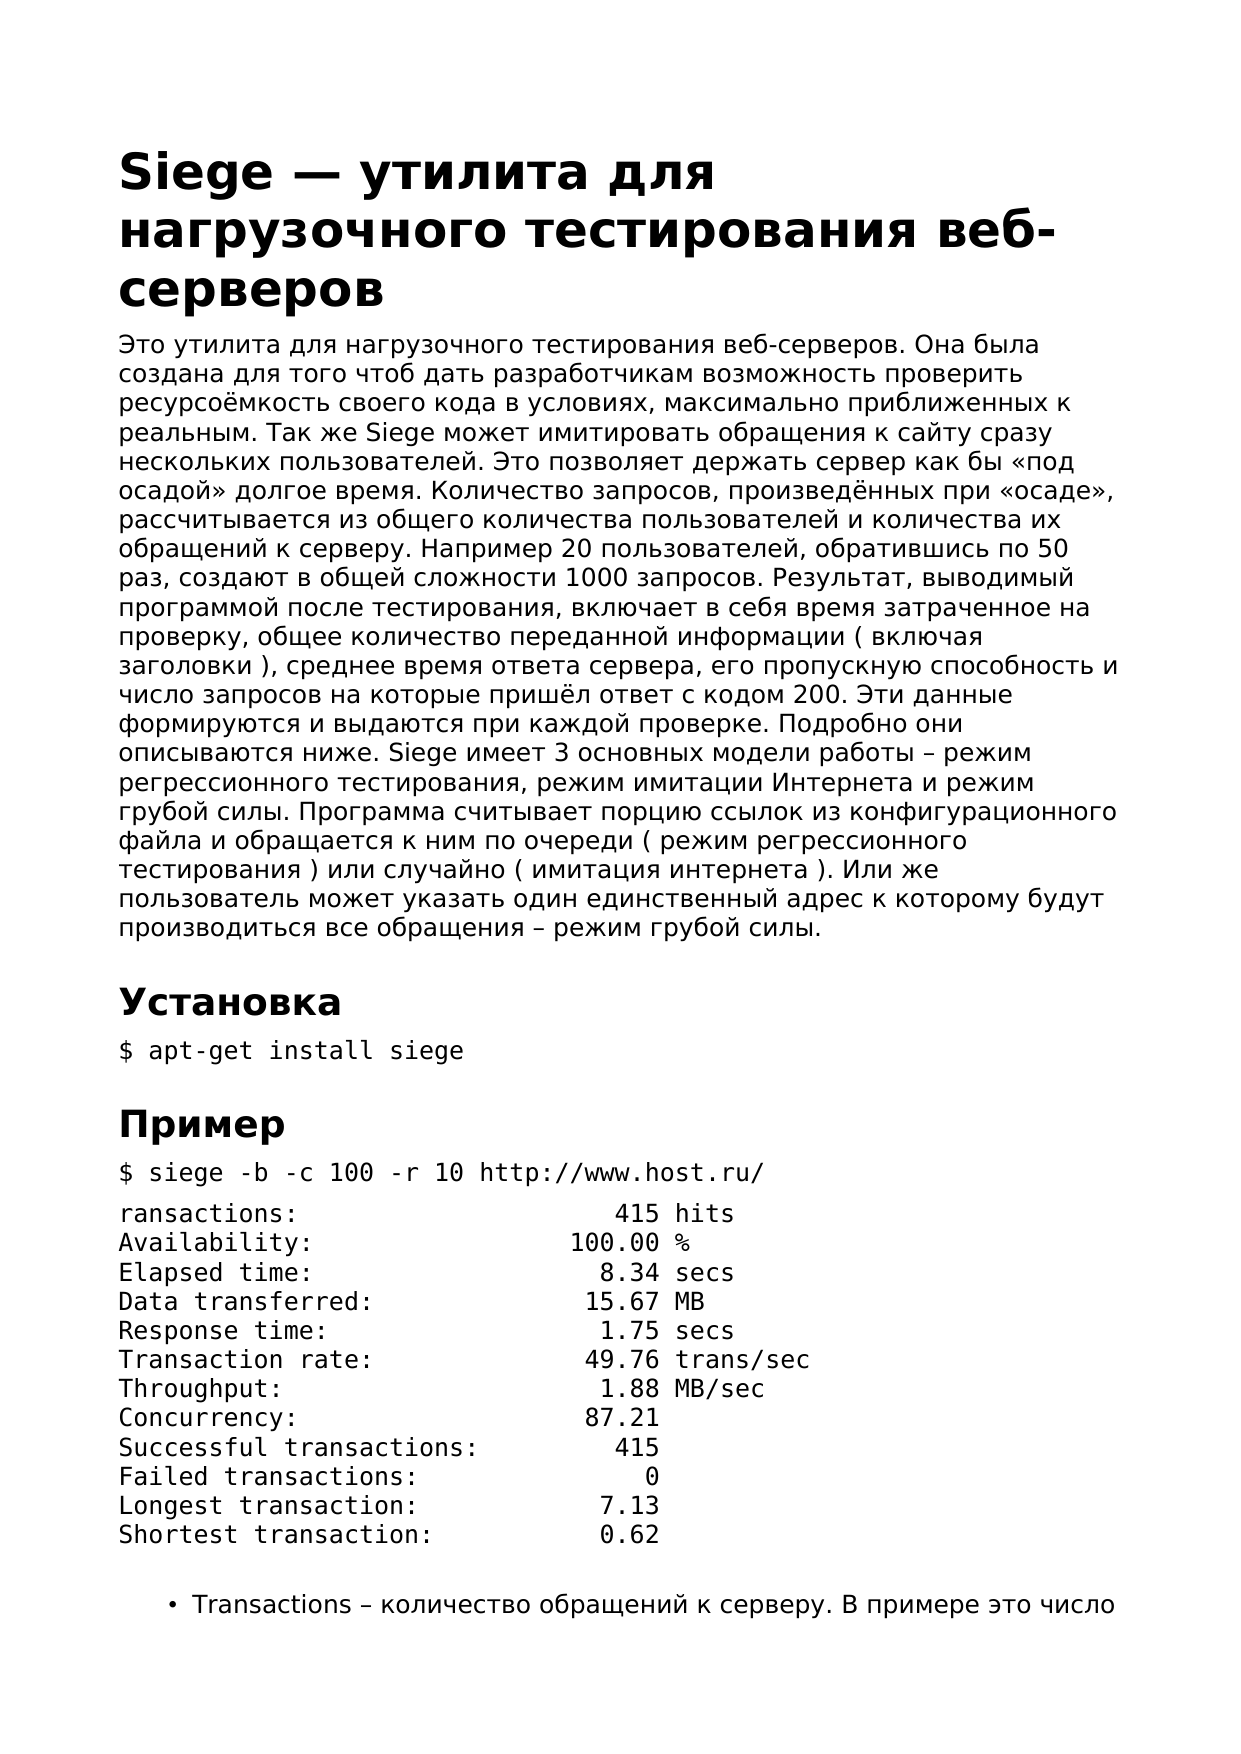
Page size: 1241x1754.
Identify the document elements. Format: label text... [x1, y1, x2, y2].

text $ apt-get install siege [118, 1036, 1122, 1066]
text $ siege -b -c 100 -r 10 http://www.host.ru/ [118, 1158, 1122, 1188]
subtitle Пример [118, 1102, 1122, 1146]
list Transactions – количество обращений к серверу. В примере это число [177, 1591, 1122, 1620]
subtitle Siege — утилита для нагрузочного тестирования веб-серверов [118, 143, 1122, 318]
text ransactions: 415 hits Availability: 100.00 % Elapsed time: 8.34 secs Data transferred: 15.67 MB Response time: 1.75 secs Transaction rate: 49.76 trans/sec Throughput: 1.88 MB/sec Concurrency: 87.21 Successful transactions: 415 Failed transactions: 0 Longest transaction: 7.13 Shortest transaction: 0.62 [118, 1199, 1122, 1549]
subtitle Установка [118, 980, 1122, 1024]
text Это утилита для нагрузочного тестирования веб-серверов. Она была создана для того чтоб дать разработчикам возможность проверить ресурсоёмкость своего кода в условиях, максимально приближенных к реальным. Так же Siege может имитировать обращения к сайту сразу нескольких пользователей. Это позволяет держать сервер как бы «под осадой» долгое время. Количество запросов, произведённых при «осаде», рассчитывается из общего количества пользователей и количества их обращений к серверу. Например 20 пользователей, обратившись по 50 раз, создают в общей сложности 1000 запросов. Результат, выводимый программой после тестирования, включает в себя время затраченное на проверку, общее количество переданной информации ( включая заголовки ), среднее время ответа сервера, его пропускную способность и число запросов на которые пришёл ответ с кодом 200. Эти данные формируются и выдаются при каждой проверке. Подробно они описываются ниже. Siege имеет 3 основных модели работы – режим регрессионного тестирования, режим имитации Интернета и режим грубой силы. Программа считывает порцию ссылок из конфигурационного файла и обращается к ним по очереди ( режим регрессионного тестирования ) или случайно ( имитация интернета ). Или же пользователь может указать один единственный адрес к которому будут производиться все обращения – режим грубой силы. [118, 330, 1122, 943]
